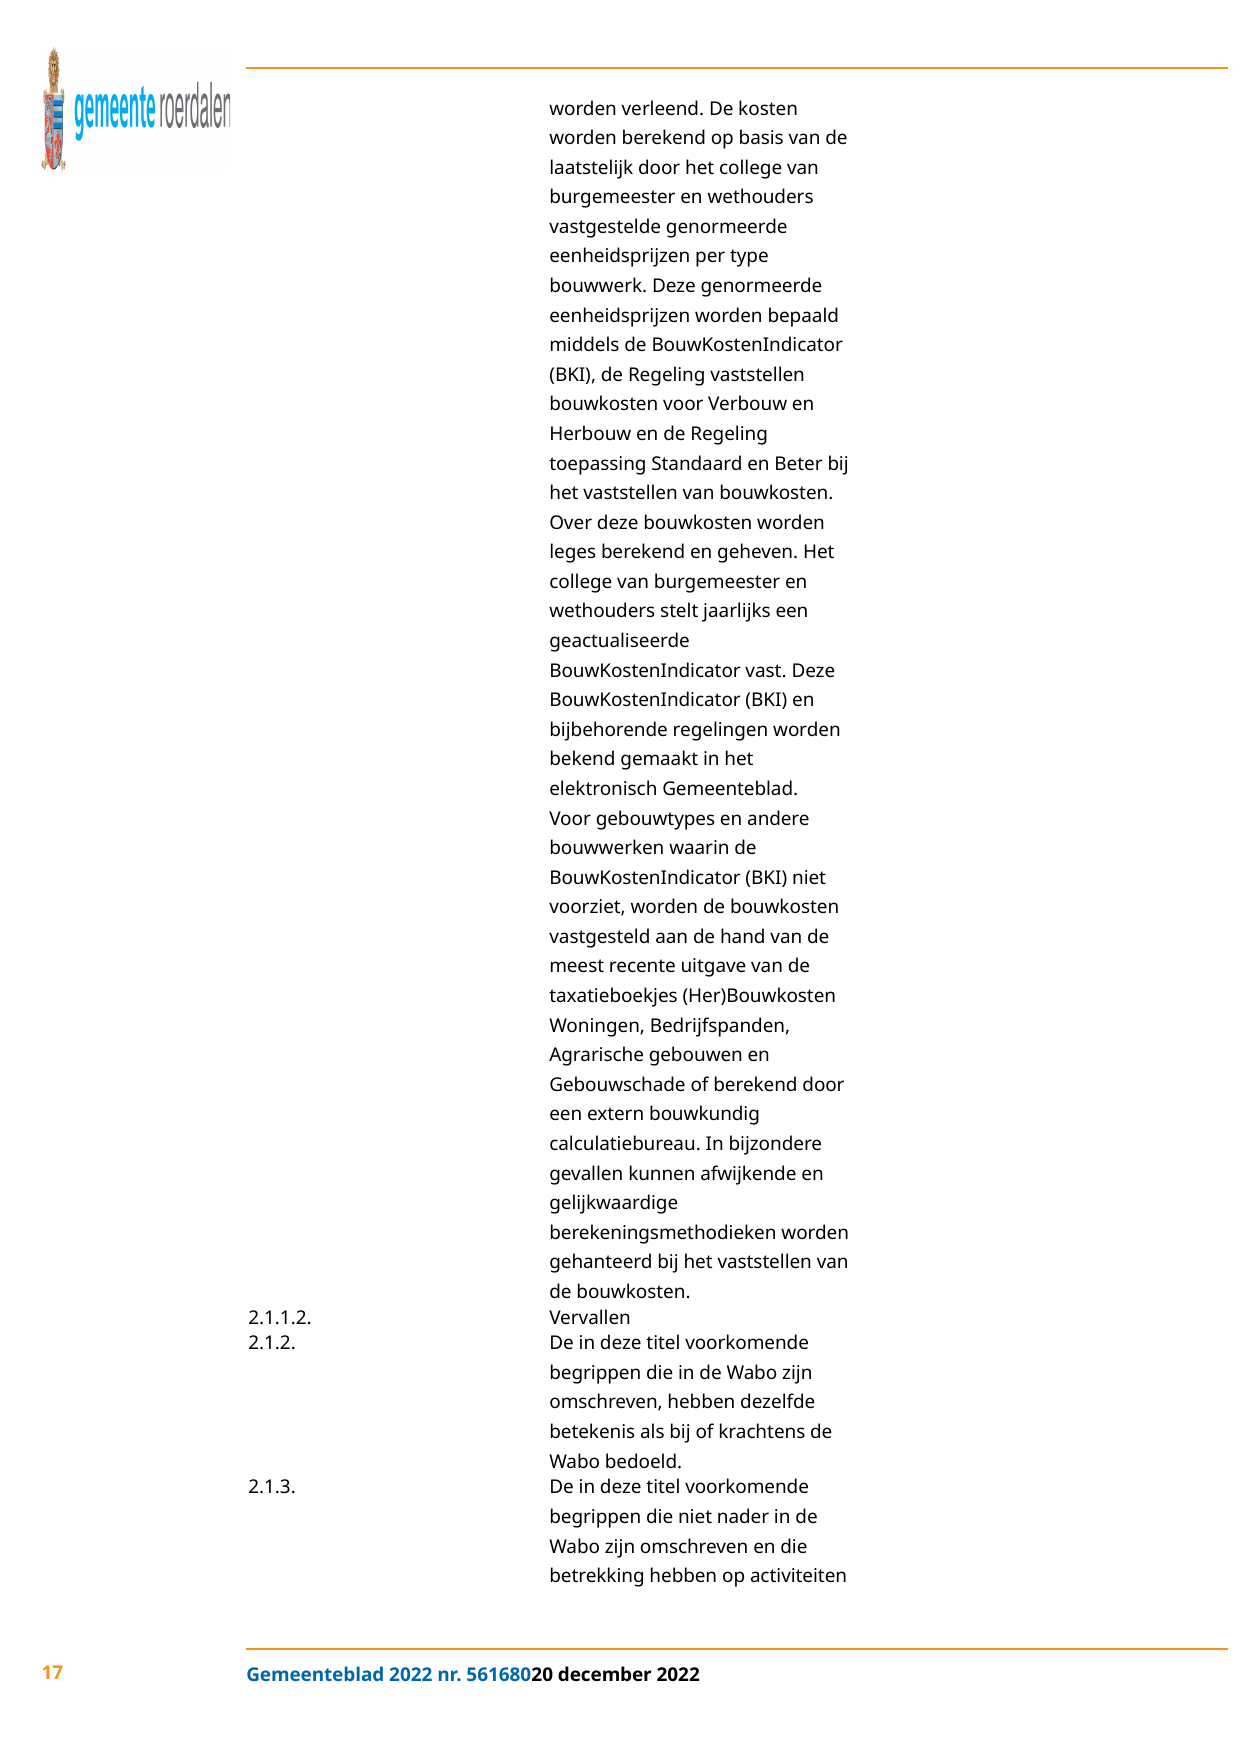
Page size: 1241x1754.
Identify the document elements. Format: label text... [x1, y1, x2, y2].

table_cell [850, 1330, 1152, 1474]
table_cell 2.1.3. [248, 1474, 549, 1588]
table_cell worden verleend. De kosten worden berekend op basis van de laatstelijk door het college van burgemeester en wethouders vastgestelde genormeerde eenheidsprijzen per type bouwwerk. Deze genormeerde eenheidsprijzen worden bepaald middels de BouwKostenIndicator (BKI), de Regeling vaststellen bouwkosten voor Verbouw en Herbouw en de Regeling toepassing Standaard en Beter bij het vaststellen van bouwkosten. Over deze bouwkosten worden leges berekend en geheven. Het college van burgemeester en wethouders stelt jaarlijks een geactualiseerde BouwKostenIndicator vast. Deze BouwKostenIndicator (BKI) en bijbehorende regelingen worden bekend gemaakt in het elektronisch Gemeenteblad. Voor gebouwtypes en andere bouwwerken waarin de BouwKostenIndicator (BKI) niet voorziet, worden de bouwkosten vastgesteld aan de hand van de meest recente uitgave van de taxatieboekjes (Her)Bouwkosten Woningen, Bedrijfspanden, Agrarische gebouwen en Gebouwschade of berekend door een extern bouwkundig calculatiebureau. In bijzondere gevallen kunnen afwijkende en gelijkwaardige berekeningsmethodieken worden gehanteerd bij het vaststellen van de bouwkosten. [549, 95, 850, 1304]
table_cell Vervallen [549, 1304, 850, 1329]
table_cell De in deze titel voorkomende begrippen die in de Wabo zijn omschreven, hebben dezelfde betekenis als bij of krachtens de Wabo bedoeld. [549, 1330, 850, 1474]
table_cell [850, 95, 1152, 1304]
picture [41, 47, 231, 172]
table_cell [850, 1304, 1152, 1329]
table_cell [248, 95, 549, 1304]
table_cell 2.1.2. [248, 1330, 549, 1474]
table_cell 2.1.1.2. [248, 1304, 549, 1329]
table_cell De in deze titel voorkomende begrippen die niet nader in de Wabo zijn omschreven en die betrekking hebben op activiteiten [549, 1474, 850, 1588]
table_cell [850, 1474, 1152, 1588]
